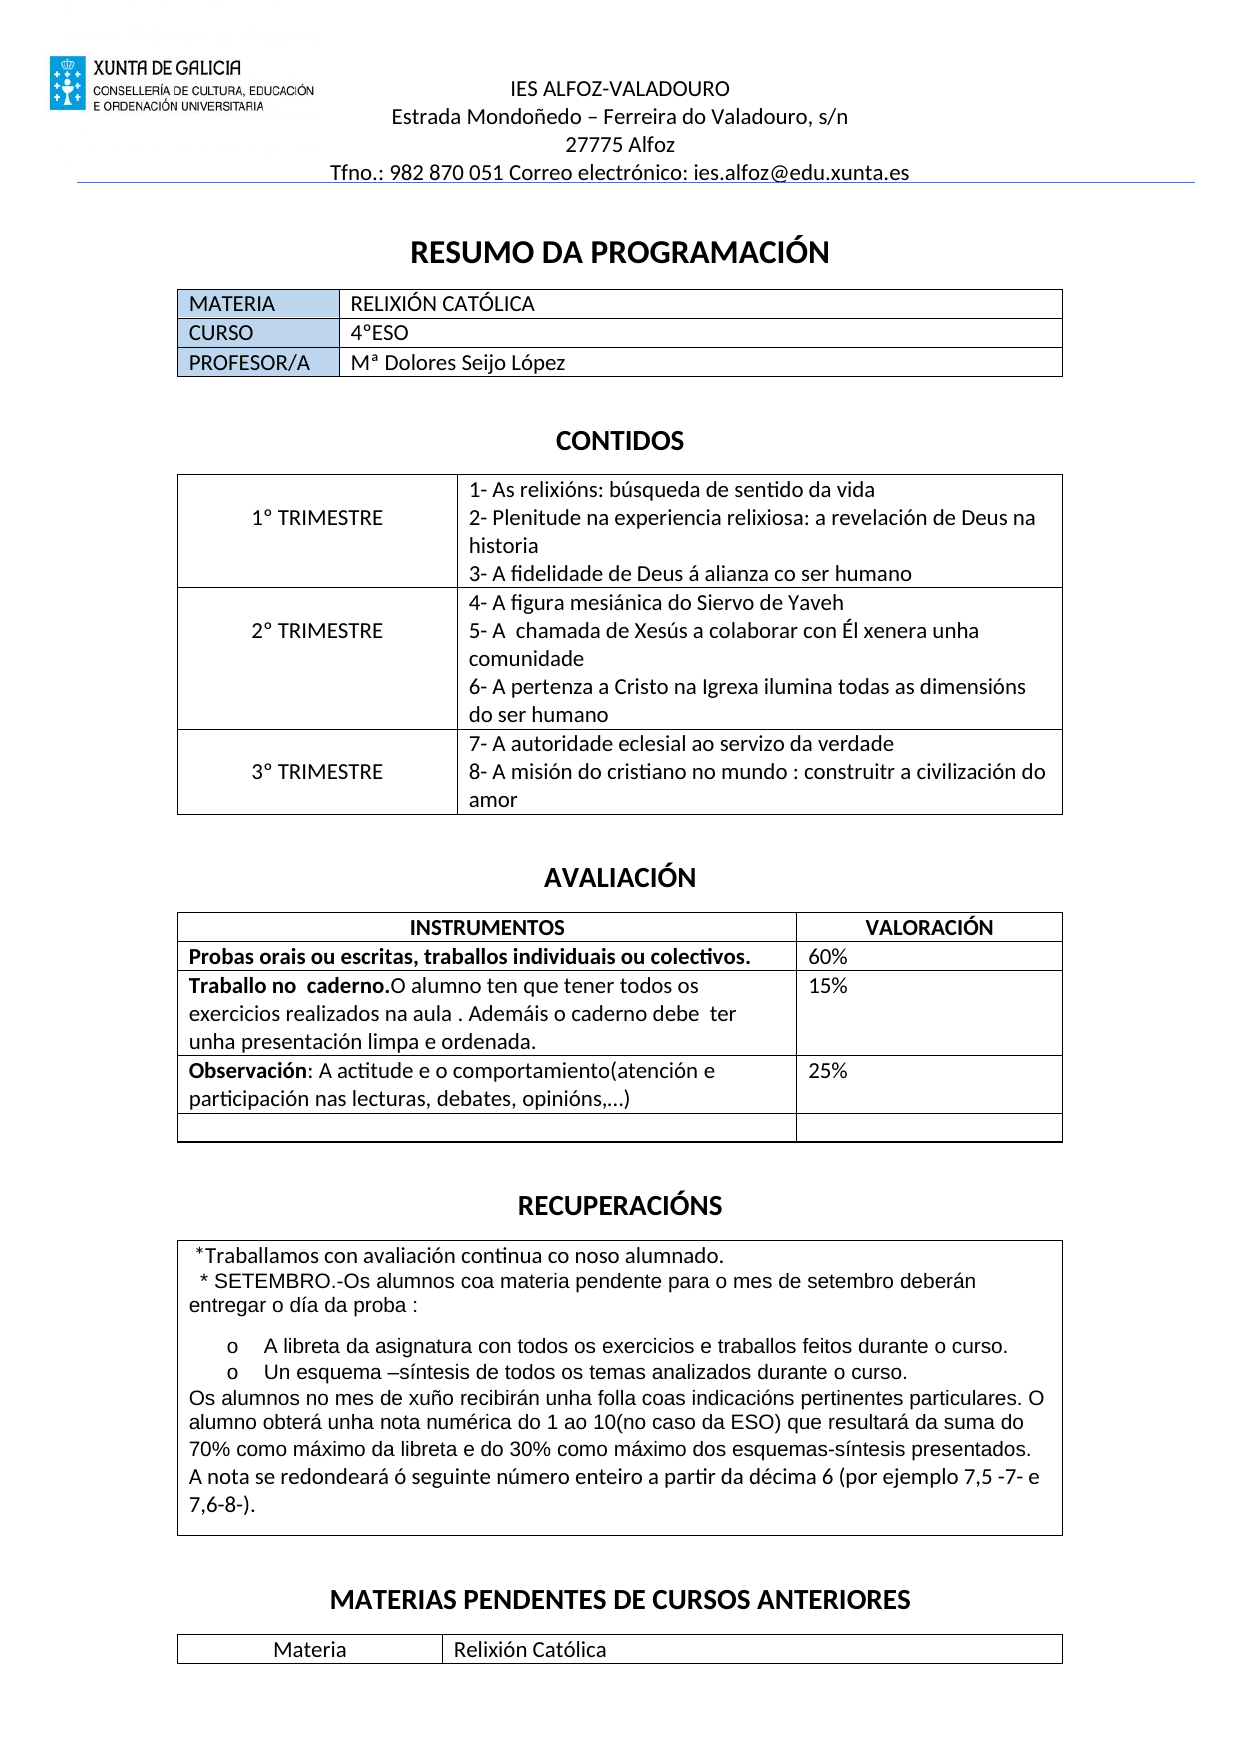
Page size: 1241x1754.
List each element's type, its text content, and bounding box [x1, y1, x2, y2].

table_cell 3º TRIMESTRE [178, 730, 457, 813]
table_header Materia [178, 1635, 442, 1663]
table_header *Traballamos con avaliación continua co noso alumnado. * SETEMBRO.-Os alumnos coa materia pendente para o mes de setembro deberán entregar o día da proba : A libreta da asignatura con todos os exercicios e traballos feitos durante o curso. Un esquema –síntesis de todos os temas analizados durante o curso. Os alumnos no mes de xuño recibirán unha folla coas indicacións pertinentes particulares. O alumno obterá unha nota numérica do 1 ao 10(no caso da ESO) que resultará da suma do 70% como máximo da libreta e do 30% como máximo dos esquemas-síntesis presentados. A nota se redondeará ó seguinte número enteiro a partir da décima 6 (por ejemplo 7,5 -7- e 7,6-8-). [178, 1241, 1062, 1535]
table_cell Observación: A actitude e o comportamiento(atención e participación nas lecturas, debates, opinións,…) [178, 1056, 796, 1112]
table_cell 2º TRIMESTRE [178, 588, 457, 728]
table_header RELIXIÓN CATÓLICA [340, 290, 1062, 317]
table_cell [178, 1114, 796, 1141]
picture [43, 0, 318, 168]
table_cell 7- A autoridade eclesial ao servizo da verdade 8- A misión do cristiano no mundo : construitr a civilización do amor [458, 730, 1062, 813]
text CONTIDOS [177, 422, 1063, 457]
text RECUPERACIÓNS [177, 1187, 1063, 1223]
text MATERIAS PENDENTES DE CURSOS ANTERIORES [177, 1581, 1063, 1617]
table_cell 4- A figura mesiánica do Siervo de Yaveh 5- A chamada de Xesús a colaborar con Él xenera unha comunidade 6- A pertenza a Cristo na Igrexa ilumina todas as dimensións do ser humano [458, 588, 1062, 728]
table_header VALORACIÓN [797, 913, 1062, 941]
table_cell Mª Dolores Seijo López [340, 348, 1062, 376]
table_cell [797, 1114, 1062, 1141]
table_cell Traballo no caderno.O alumno ten que tener todos os exercicios realizados na aula . Ademáis o caderno debe ter unha presentación limpa e ordenada. [178, 971, 796, 1055]
table_cell Probas orais ou escritas, traballos individuais ou colectivos. [178, 942, 796, 970]
table_cell 25% [797, 1056, 1062, 1112]
table_header INSTRUMENTOS [178, 913, 796, 941]
table_cell 15% [797, 971, 1062, 1055]
text RESUMO DA PROGRAMACIÓN [177, 231, 1063, 271]
table_cell CURSO [178, 319, 339, 347]
text AVALIACIÓN [177, 859, 1063, 895]
table_cell 4ºESO [340, 319, 1062, 347]
table_header MATERIA [178, 290, 339, 317]
table_header 1- As relixións: búsqueda de sentido da vida 2- Plenitude na experiencia relixiosa: a revelación de Deus na historia 3- A fidelidade de Deus á alianza co ser humano [458, 475, 1062, 587]
table_cell PROFESOR/A [178, 348, 339, 376]
table_header 1º TRIMESTRE [178, 475, 457, 587]
table_header Relixión Católica [443, 1635, 1062, 1663]
table_cell 60% [797, 942, 1062, 970]
